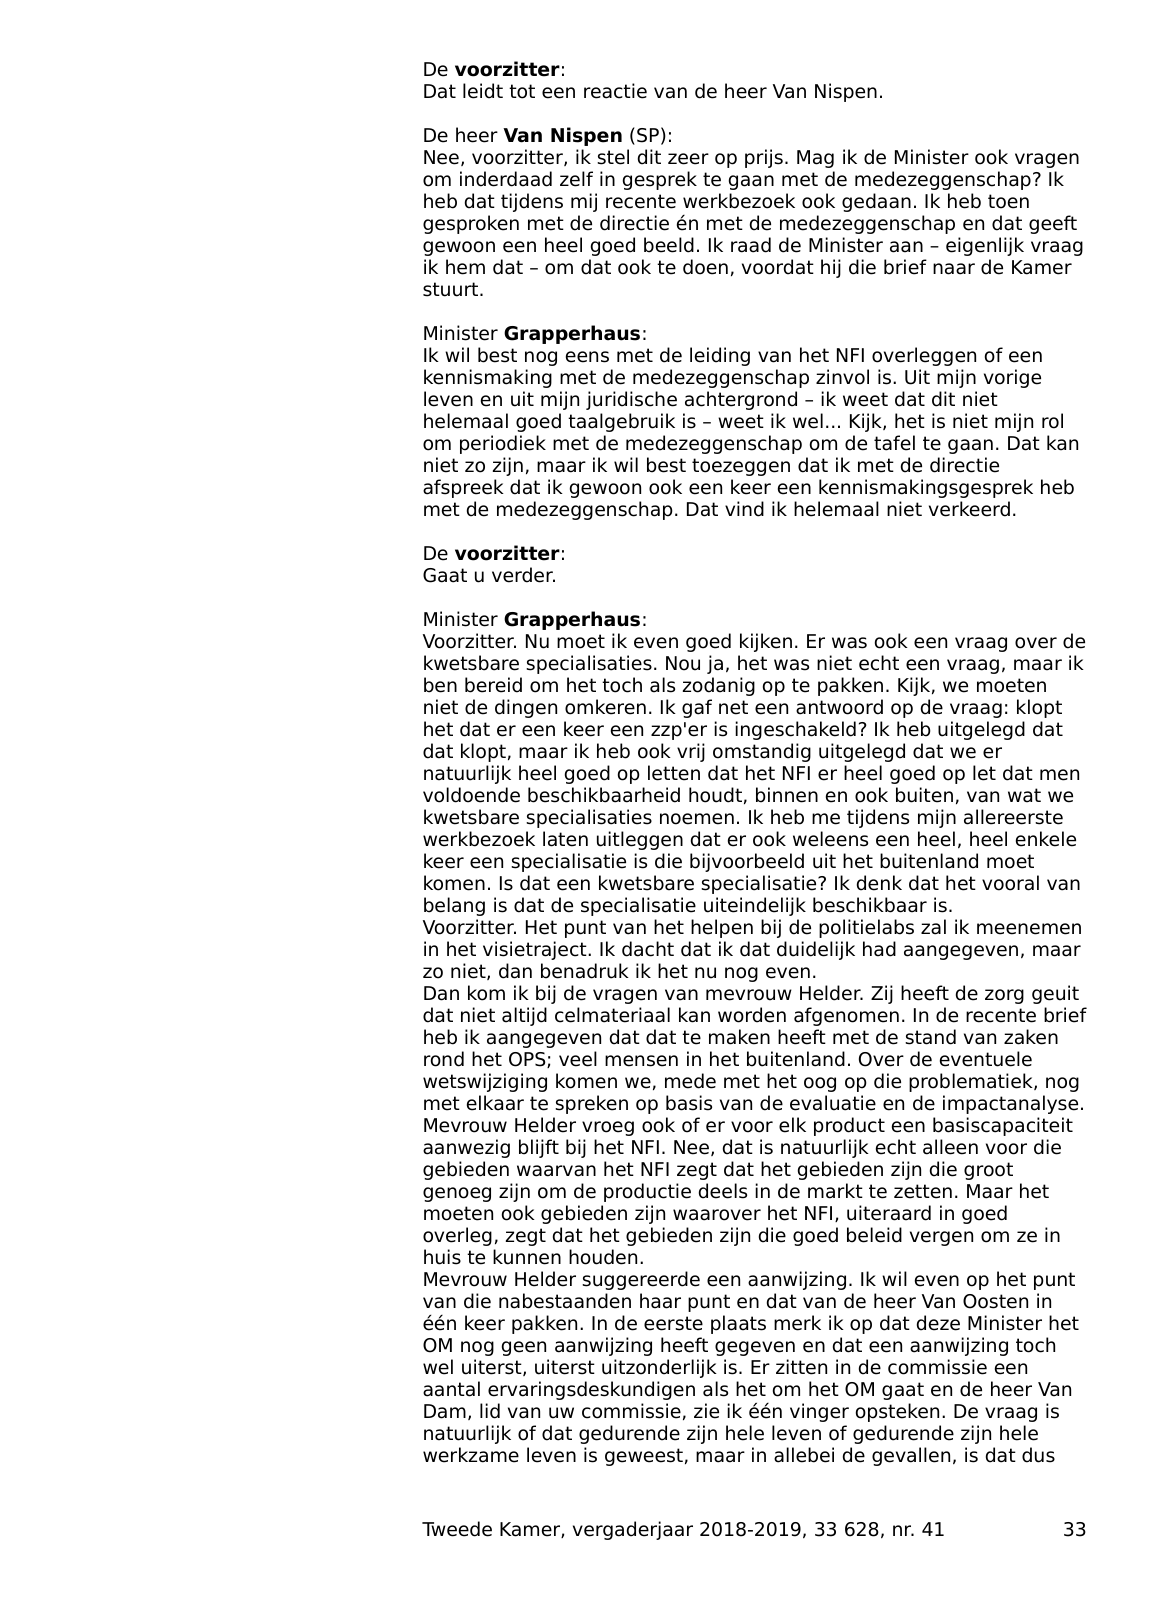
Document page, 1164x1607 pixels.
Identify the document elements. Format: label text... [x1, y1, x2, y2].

text Voorzitter. Nu moet ik even goed kijken. Er was ook een vraag over de kwetsbare specialisaties. Nou ja, het was niet echt een vraag, maar ik ben bereid om het toch als zodanig op te pakken. Kijk, we moeten niet de dingen omkeren. Ik gaf net een antwoord op de vraag: klopt het dat er een keer een zzp'er is ingeschakeld? Ik heb uitgelegd dat dat klopt, maar ik heb ook vrij omstandig uitgelegd dat we er natuurlijk heel goed op letten dat het NFI er heel goed op let dat men voldoende beschikbaarheid houdt, binnen en ook buiten, van wat we kwetsbare specialisaties noemen. Ik heb me tijdens mijn allereerste werkbezoek laten uitleggen dat er ook weleens een heel, heel enkele keer een specialisatie is die bijvoorbeeld uit het buitenland moet komen. Is dat een kwetsbare specialisatie? Ik denk dat het vooral van belang is dat de specialisatie uiteindelijk beschikbaar is. [422, 631, 1087, 917]
text Minister Grapperhaus: [422, 609, 1087, 631]
text Nee, voorzitter, ik stel dit zeer op prijs. Mag ik de Minister ook vragen om inderdaad zelf in gesprek te gaan met de medezeggenschap? Ik heb dat tijdens mij recente werkbezoek ook gedaan. Ik heb toen gesproken met de directie én met de medezeggenschap en dat geeft gewoon een heel goed beeld. Ik raad de Minister aan – eigenlijk vraag ik hem dat – om dat ook te doen, voordat hij die brief naar de Kamer stuurt. [422, 147, 1087, 301]
text Gaat u verder. [422, 565, 1087, 587]
text Mevrouw Helder suggereerde een aanwijzing. Ik wil even op het punt van die nabestaanden haar punt en dat van de heer Van Oosten in één keer pakken. In de eerste plaats merk ik op dat deze Minister het OM nog geen aanwijzing heeft gegeven en dat een aanwijzing toch wel uiterst, uiterst uitzonderlijk is. Er zitten in de commissie een aantal ervaringsdeskundigen als het om het OM gaat en de heer Van Dam, lid van uw commissie, zie ik één vinger opsteken. De vraag is natuurlijk of dat gedurende zijn hele leven of gedurende zijn hele werkzame leven is geweest, maar in allebei de gevallen, is dat dus [422, 1269, 1087, 1467]
text Voorzitter. Het punt van het helpen bij de politielabs zal ik meenemen in het visietraject. Ik dacht dat ik dat duidelijk had aangegeven, maar zo niet, dan benadruk ik het nu nog even. [422, 917, 1087, 983]
text Mevrouw Helder vroeg ook of er voor elk product een basiscapaciteit aanwezig blijft bij het NFI. Nee, dat is natuurlijk echt alleen voor die gebieden waarvan het NFI zegt dat het gebieden zijn die groot genoeg zijn om de productie deels in de markt te zetten. Maar het moeten ook gebieden zijn waarover het NFI, uiteraard in goed overleg, zegt dat het gebieden zijn die goed beleid vergen om ze in huis te kunnen houden. [422, 1115, 1087, 1269]
text Ik wil best nog eens met de leiding van het NFI overleggen of een kennismaking met de medezeggenschap zinvol is. Uit mijn vorige leven en uit mijn juridische achtergrond – ik weet dat dit niet helemaal goed taalgebruik is – weet ik wel... Kijk, het is niet mijn rol om periodiek met de medezeggenschap om de tafel te gaan. Dat kan niet zo zijn, maar ik wil best toezeggen dat ik met de directie afspreek dat ik gewoon ook een keer een kennismakingsgesprek heb met de medezeggenschap. Dat vind ik helemaal niet verkeerd. [422, 345, 1087, 521]
text De heer Van Nispen (SP): [422, 125, 1087, 147]
text Dan kom ik bij de vragen van mevrouw Helder. Zij heeft de zorg geuit dat niet altijd celmateriaal kan worden afgenomen. In de recente brief heb ik aangegeven dat dat te maken heeft met de stand van zaken rond het OPS; veel mensen in het buitenland. Over de eventuele wetswijziging komen we, mede met het oog op die problematiek, nog met elkaar te spreken op basis van de evaluatie en de impactanalyse. [422, 983, 1087, 1115]
text De voorzitter: [422, 59, 1087, 81]
text De voorzitter: [422, 543, 1087, 565]
text Dat leidt tot een reactie van de heer Van Nispen. [422, 81, 1087, 103]
text Minister Grapperhaus: [422, 323, 1087, 345]
